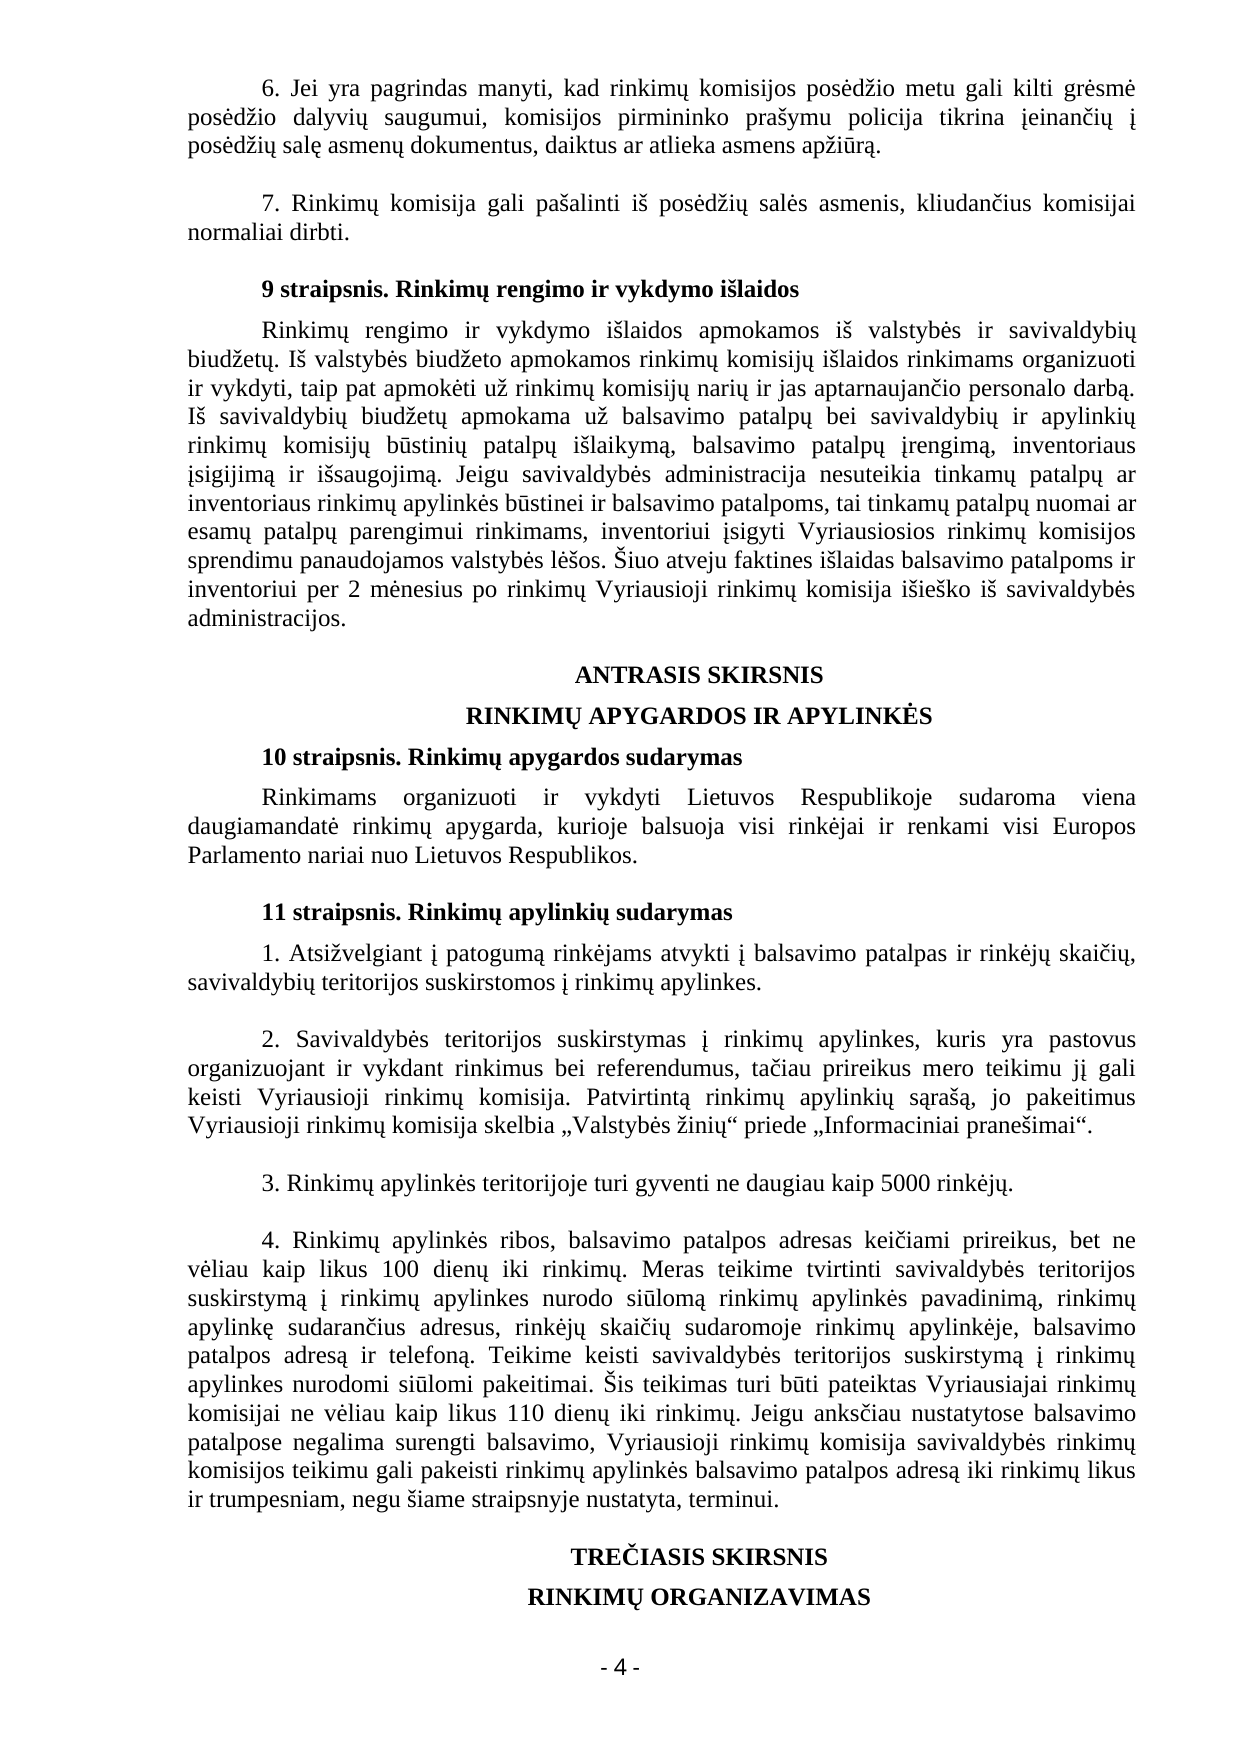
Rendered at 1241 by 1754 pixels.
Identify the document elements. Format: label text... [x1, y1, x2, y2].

text RINKIMŲ ORGANIZAVIMAS [187, 1582, 1137, 1611]
text 4. Rinkimų apylinkės ribos, balsavimo patalpos adresas keičiami prireikus, bet ne vėliau kaip likus 100 dienų iki rinkimų. Meras teikime tvirtinti savivaldybės teritorijos suskirstymą į rinkimų apylinkes nurodo siūlomą rinkimų apylinkės pavadinimą, rinkimų apylinkę sudarančius adresus, rinkėjų skaičių sudaromoje rinkimų apylinkėje, balsavimo patalpos adresą ir telefoną. Teikime keisti savivaldybės teritorijos suskirstymą į rinkimų apylinkes nurodomi siūlomi pakeitimai. Šis teikimas turi būti pateiktas Vyriausiajai rinkimų komisijai ne vėliau kaip likus 110 dienų iki rinkimų. Jeigu anksčiau nustatytose balsavimo patalpose negalima surengti balsavimo, Vyriausioji rinkimų komisija savivaldybės rinkimų komisijos teikimu gali pakeisti rinkimų apylinkės balsavimo patalpos adresą iki rinkimų likus ir trumpesniam, negu šiame straipsnyje nustatyta, terminui. [187, 1226, 1137, 1513]
text 1. Atsižvelgiant į patogumą rinkėjams atvykti į balsavimo patalpas ir rinkėjų skaičių, savivaldybių teritorijos suskirstomos į rinkimų apylinkes. [187, 938, 1137, 996]
text 11 straipsnis. Rinkimų apylinkių sudarymas [187, 897, 1137, 926]
text 9 straipsnis. Rinkimų rengimo ir vykdymo išlaidos [187, 274, 1137, 303]
text 3. Rinkimų apylinkės teritorijoje turi gyventi ne daugiau kaip 5000 rinkėjų. [187, 1168, 1137, 1197]
text Rinkimų rengimo ir vykdymo išlaidos apmokamos iš valstybės ir savivaldybių biudžetų. Iš valstybės biudžeto apmokamos rinkimų komisijų išlaidos rinkimams organizuoti ir vykdyti, taip pat apmokėti už rinkimų komisijų narių ir jas aptarnaujančio personalo darbą. Iš savivaldybių biudžetų apmokama už balsavimo patalpų bei savivaldybių ir apylinkių rinkimų komisijų būstinių patalpų išlaikymą, balsavimo patalpų įrengimą, inventoriaus įsigijimą ir išsaugojimą. Jeigu savivaldybės administracija nesuteikia tinkamų patalpų ar inventoriaus rinkimų apylinkės būstinei ir balsavimo patalpoms, tai tinkamų patalpų nuomai ar esamų patalpų parengimui rinkimams, inventoriui įsigyti Vyriausiosios rinkimų komisijos sprendimu panaudojamos valstybės lėšos. Šiuo atveju faktines išlaidas balsavimo patalpoms ir inventoriui per 2 mėnesius po rinkimų Vyriausioji rinkimų komisija išieško iš savivaldybės administracijos. [187, 315, 1137, 631]
text TREČIASIS SKIRSNIS [187, 1542, 1137, 1571]
text RINKIMŲ APYGARDOS IR APYLINKĖS [187, 701, 1137, 729]
text 10 straipsnis. Rinkimų apygardos sudarymas [187, 742, 1137, 770]
text ANTRASIS SKIRSNIS [187, 660, 1137, 689]
text 2. Savivaldybės teritorijos suskirstymas į rinkimų apylinkes, kuris yra pastovus organizuojant ir vykdant rinkimus bei referendumus, tačiau prireikus mero teikimu jį gali keisti Vyriausioji rinkimų komisija. Patvirtintą rinkimų apylinkių sąrašą, jo pakeitimus Vyriausioji rinkimų komisija skelbia „Valstybės žinių“ priede „Informaciniai pranešimai“. [187, 1024, 1137, 1139]
text 6. Jei yra pagrindas manyti, kad rinkimų komisijos posėdžio metu gali kilti grėsmė posėdžio dalyvių saugumui, komisijos pirmininko prašymu policija tikrina įeinančių į posėdžių salę asmenų dokumentus, daiktus ar atlieka asmens apžiūrą. [187, 73, 1137, 159]
text Rinkimams organizuoti ir vykdyti Lietuvos Respublikoje sudaroma viena daugiamandatė rinkimų apygarda, kurioje balsuoja visi rinkėjai ir renkami visi Europos Parlamento nariai nuo Lietuvos Respublikos. [187, 782, 1137, 868]
text 7. Rinkimų komisija gali pašalinti iš posėdžių salės asmenis, kliudančius komisijai normaliai dirbti. [187, 188, 1137, 246]
